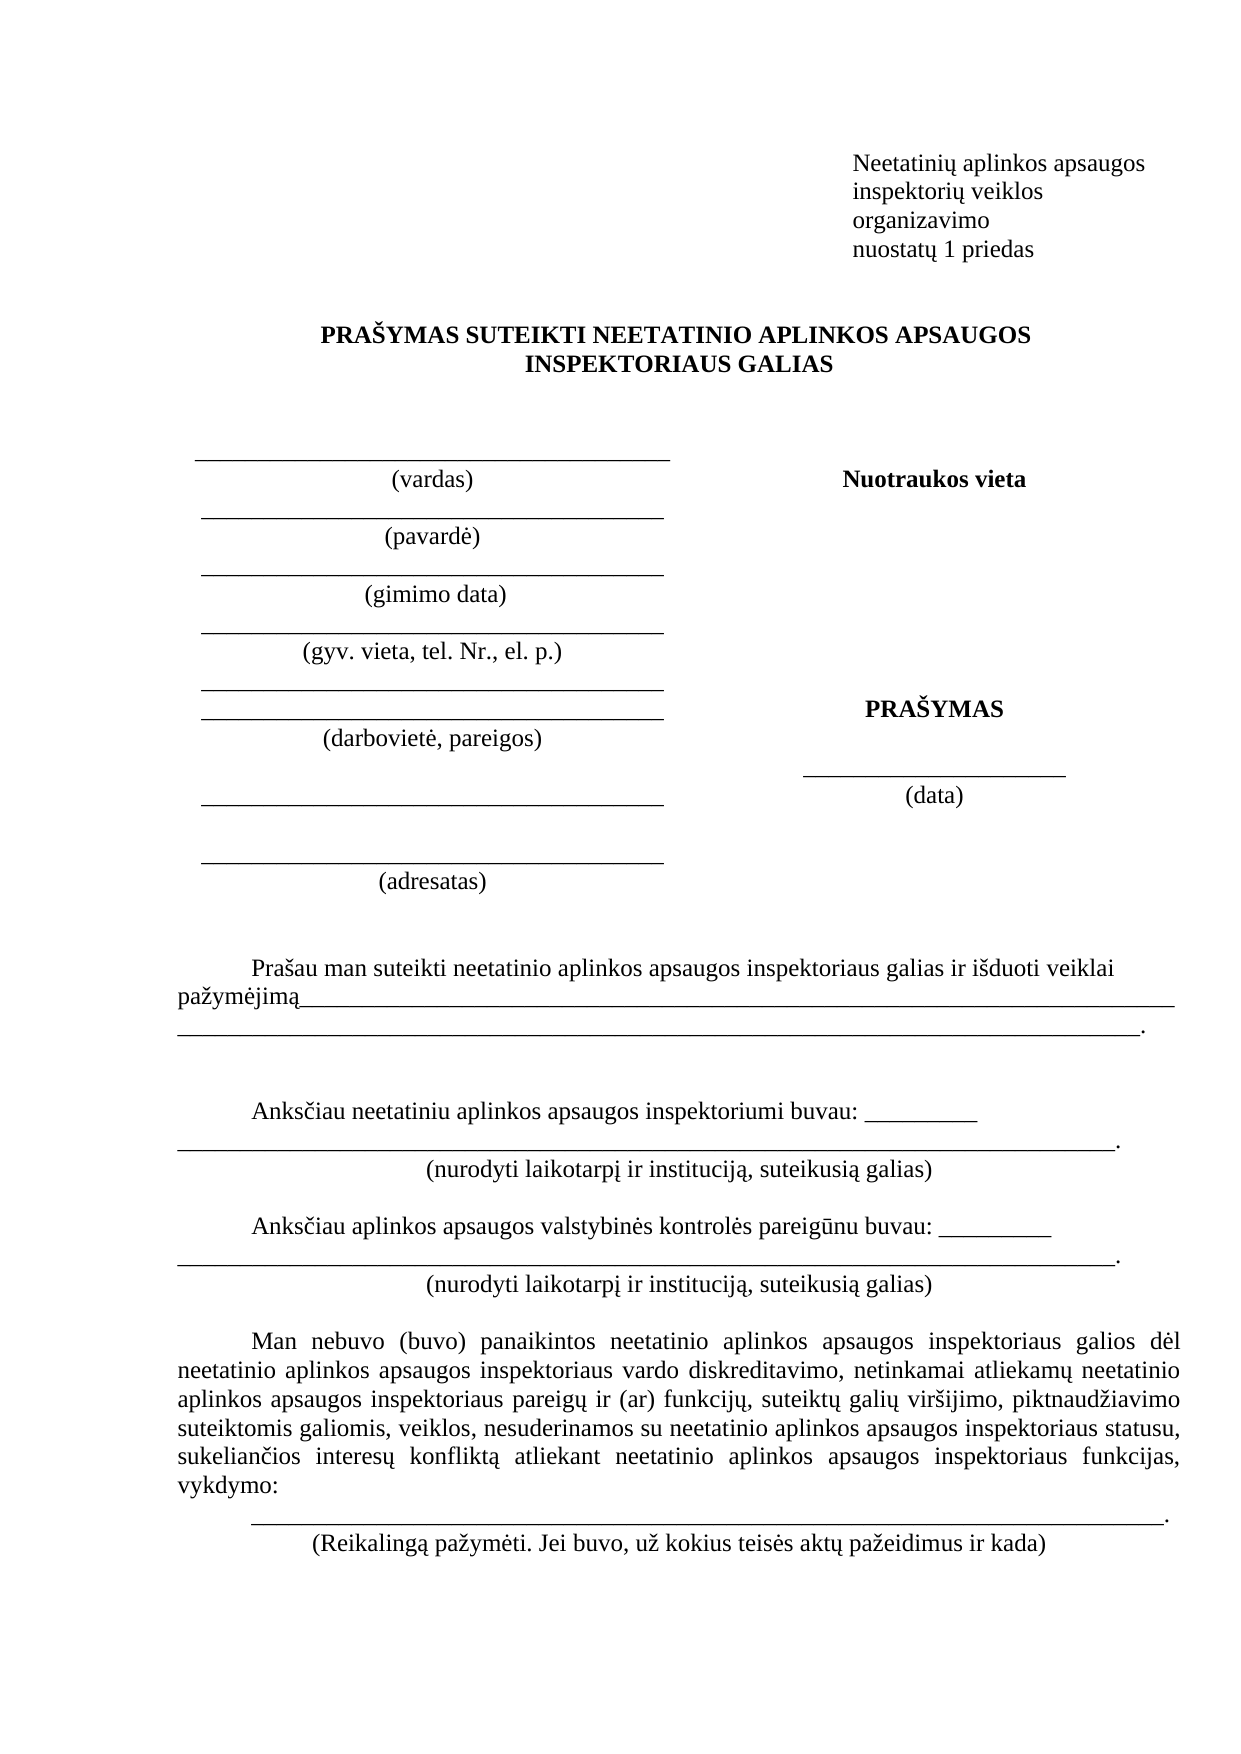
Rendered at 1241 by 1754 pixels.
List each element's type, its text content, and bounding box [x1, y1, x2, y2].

table_header Nuotraukos vieta PRAŠYMAS _____________________ (data) [688, 435, 1181, 924]
text ___________________________________________________________________________. [177, 1240, 1181, 1269]
text nuostatų 1 priedas [306, 234, 1181, 263]
table_header ______________________________________ (vardas) _____________________________________ (pavardė) _____________________________________ (gimimo data) _____________________________________ (gyv. vieta, tel. Nr., el. p.) _____________________________________ _____________________________________ (darbovietė, pareigos) _____________________________________ _____________________________________ (adresatas) [177, 435, 687, 924]
text Prašau man suteikti neetatinio aplinkos apsaugos inspektoriaus galias ir išduoti veiklai [177, 953, 1181, 981]
text (Reikalingą pažymėti. Jei buvo, už kokius teisės aktų pažeidimus ir kada) [177, 1528, 1181, 1556]
text (nurodyti laikotarpį ir instituciją, suteikusią galias) [177, 1154, 1181, 1183]
text PRAŠYMAS SUTEIKTI NEETATINIO APLINKOS APSAUGOS [177, 320, 1181, 349]
text Neetatinių aplinkos apsaugos inspektorių veiklos organizavimo [852, 148, 1181, 234]
text Anksčiau neetatiniu aplinkos apsaugos inspektoriumi buvau: _________ [177, 1096, 1181, 1125]
text (nurodyti laikotarpį ir instituciją, suteikusią galias) [177, 1269, 1181, 1298]
text _________________________________________________________________________. [177, 1499, 1181, 1528]
text INSPEKTORIAUS GALIAS [177, 349, 1181, 378]
text ___________________________________________________________________________. [177, 1125, 1181, 1154]
text Man nebuvo (buvo) panaikintos neetatinio aplinkos apsaugos inspektoriaus galios dėl neetatinio aplinkos apsaugos inspektoriaus vardo diskreditavimo, netinkamai atliekamų neetatinio aplinkos apsaugos inspektoriaus pareigų ir (ar) funkcijų, suteiktų galių viršijimo, piktnaudžiavimo suteiktomis galiomis, veiklos, nesuderinamos su neetatinio aplinkos apsaugos inspektoriaus statusu, sukeliančios interesų konfliktą atliekant neetatinio aplinkos apsaugos inspektoriaus funkcijas, vykdymo: [177, 1326, 1181, 1499]
text pažymėjimą___________________________________________________________________________________________________________________________________________________. [177, 981, 1181, 1039]
text Anksčiau aplinkos apsaugos valstybinės kontrolės pareigūnu buvau: _________ [177, 1211, 1181, 1240]
